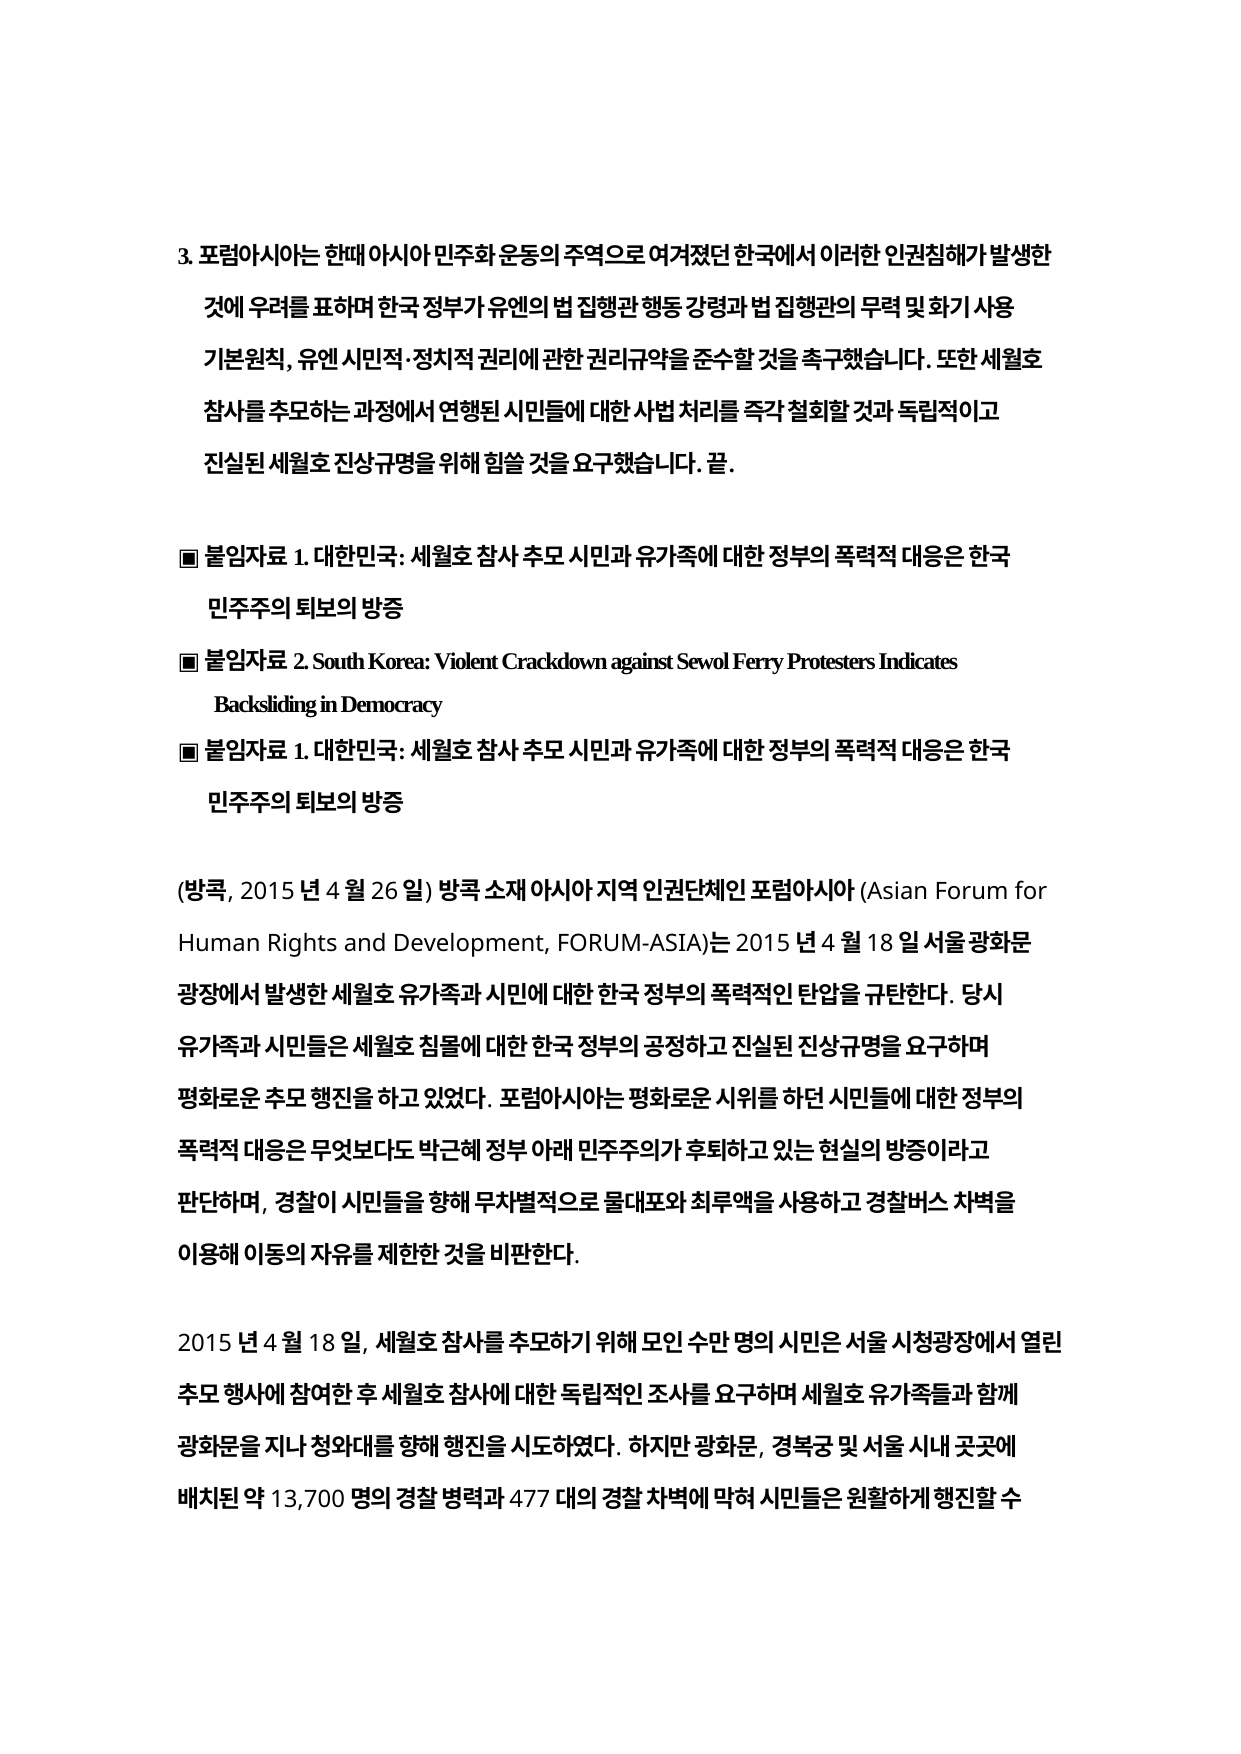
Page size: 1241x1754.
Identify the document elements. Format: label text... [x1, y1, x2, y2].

text 2015년 4월 18일, 세월호 참사를 추모하기 위해 모인 수만 명의 시민은 서울 시청광장에서 열린 추모 행사에 참여한 후 세월호 참사에 대한 독립적인 조사를 요구하며 세월호 유가족들과 함께 광화문을 지나 청와대를 향해 행진을 시도하였다. 하지만 광화문, 경복궁 및 서울 시내 곳곳에 배치된 약 13,700명의 경찰 병력과 477대의 경찰 차벽에 막혀 시민들은 원활하게 행진할 수 [177, 1324, 1063, 1515]
text 3. 포럼아시아는 한때 아시아 민주화 운동의 주역으로 여겨졌던 한국에서 이러한 인권침해가 발생한 것에 우려를 표하며 한국 정부가 유엔의 법 집행관 행동 강령과 법 집행관의 무력 및 화기 사용 기본원칙, 유엔 시민적·정치적 권리에 관한 권리규약을 준수할 것을 촉구했습니다. 또한 세월호 참사를 추모하는 과정에서 연행된 시민들에 대한 사법 처리를 즉각 철회할 것과 독립적이고 진실된 세월호 진상규명을 위해 힘쓸 것을 요구했습니다. 끝. [177, 236, 1063, 479]
text (방콕, 2015년 4월 26일) 방콕 소재 아시아 지역 인권단체인 포럼아시아 (Asian Forum for Human Rights and Development, FORUM-ASIA)는 2015년 4월 18일 서울 광화문 광장에서 발생한 세월호 유가족과 시민에 대한 한국 정부의 폭력적인 탄압을 규탄한다. 당시 유가족과 시민들은 세월호 침몰에 대한 한국 정부의 공정하고 진실된 진상규명을 요구하며 평화로운 추모 행진을 하고 있었다. 포럼아시아는 평화로운 시위를 하던 시민들에 대한 정부의 폭력적 대응은 무엇보다도 박근혜 정부 아래 민주주의가 후퇴하고 있는 현실의 방증이라고 판단하며, 경찰이 시민들을 향해 무차별적으로 물대포와 최루액을 사용하고 경찰버스 차벽을 이용해 이동의 자유를 제한한 것을 비판한다. [177, 871, 1063, 1270]
text ▣ 붙임자료 1. 대한민국: 세월호 참사 추모 시민과 유가족에 대한 정부의 폭력적 대응은 한국 민주주의 퇴보의 방증 [177, 537, 1063, 624]
text ▣ 붙임자료 2. South Korea: Violent Crackdown against Sewol Ferry Protesters Indicates Backsliding in Democracy [177, 641, 1063, 717]
text ▣ 붙임자료 1. 대한민국: 세월호 참사 추모 시민과 유가족에 대한 정부의 폭력적 대응은 한국 민주주의 퇴보의 방증 [177, 731, 1063, 818]
